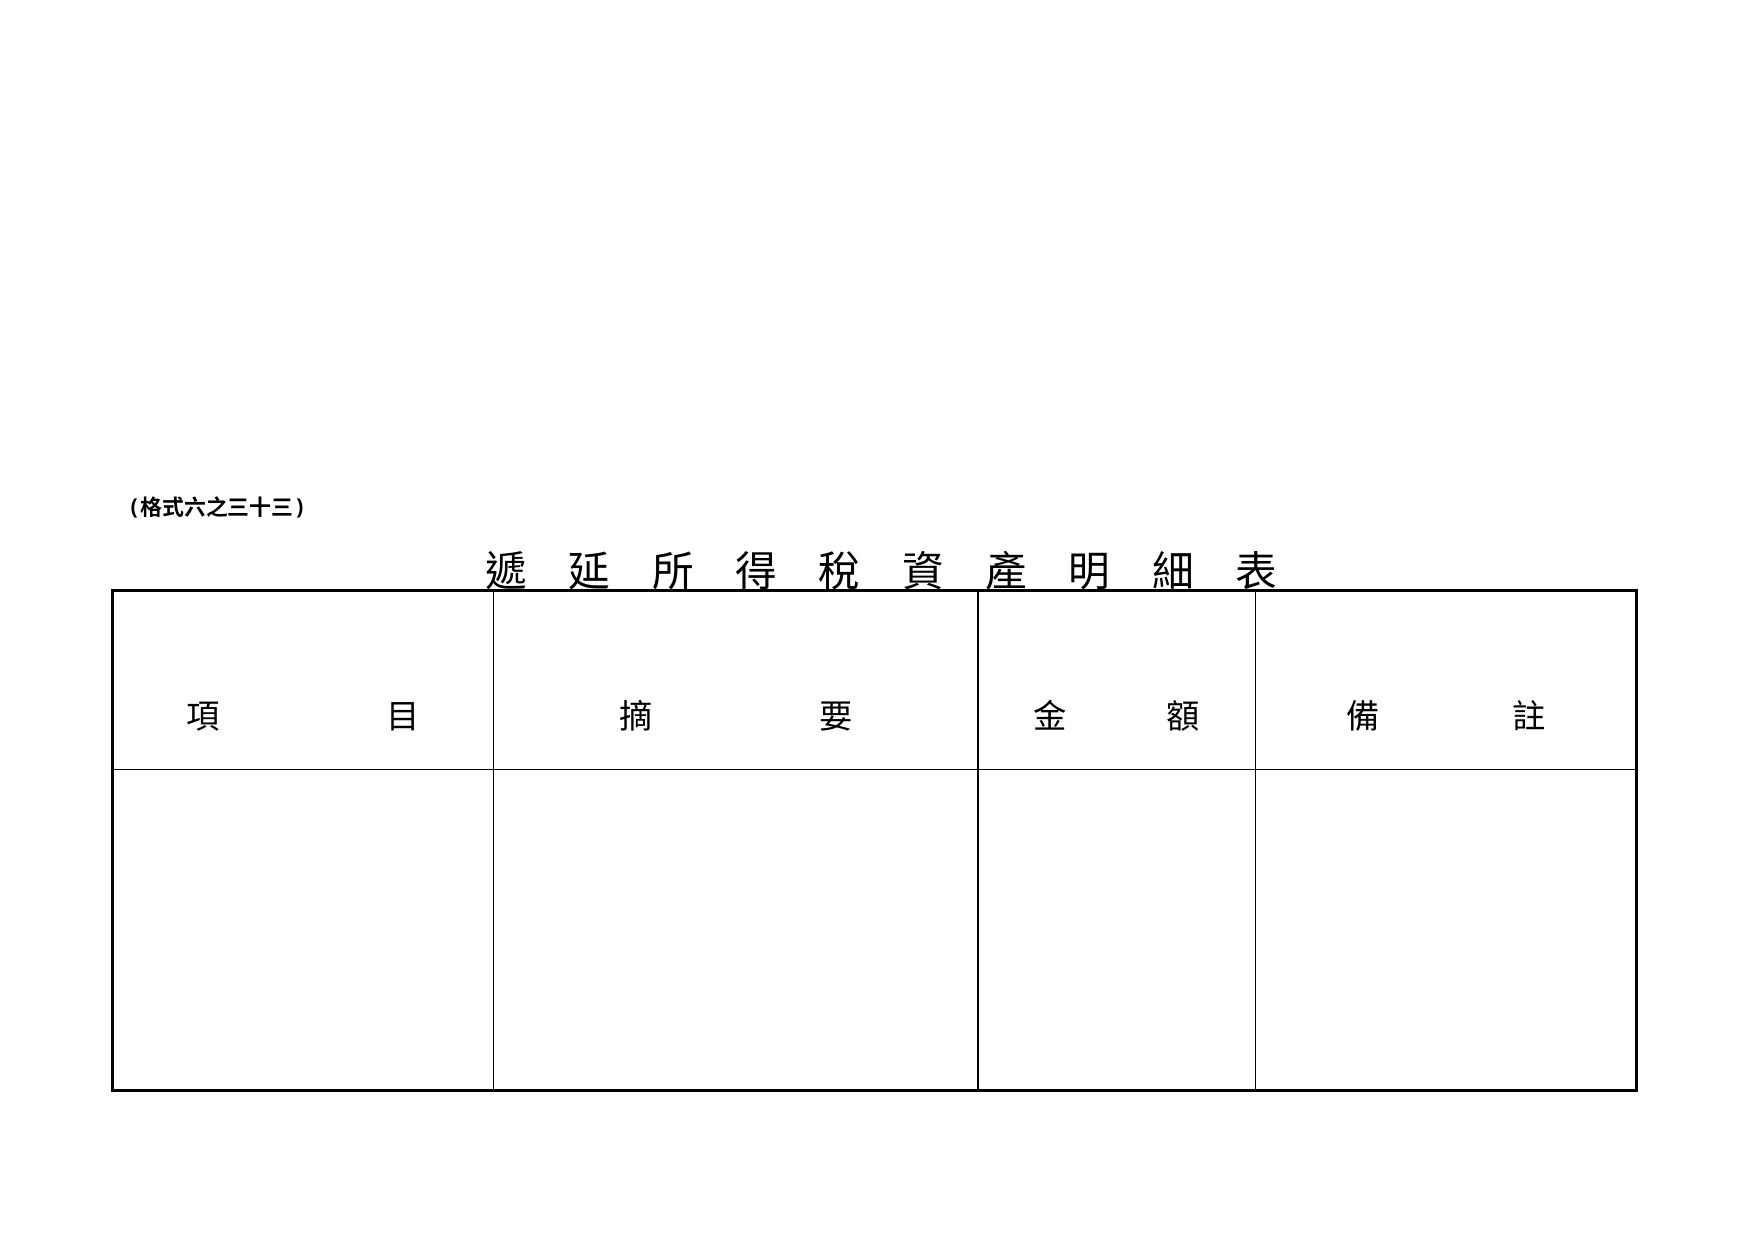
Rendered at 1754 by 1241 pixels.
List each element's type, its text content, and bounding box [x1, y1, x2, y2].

text 遞 延 所 得 稅 資 產 明 細 表 [112, 526, 1650, 589]
table_cell [494, 770, 977, 1089]
table_header 摘 要 [494, 592, 977, 769]
text (格式六之三十三) [127, 464, 1650, 526]
table_cell [979, 770, 1255, 1089]
table_cell [114, 770, 493, 1089]
table_header 項 目 [114, 592, 493, 769]
table_cell [1256, 770, 1635, 1089]
table_header 備 註 [1256, 592, 1635, 769]
table_header 金 額 [979, 592, 1255, 769]
